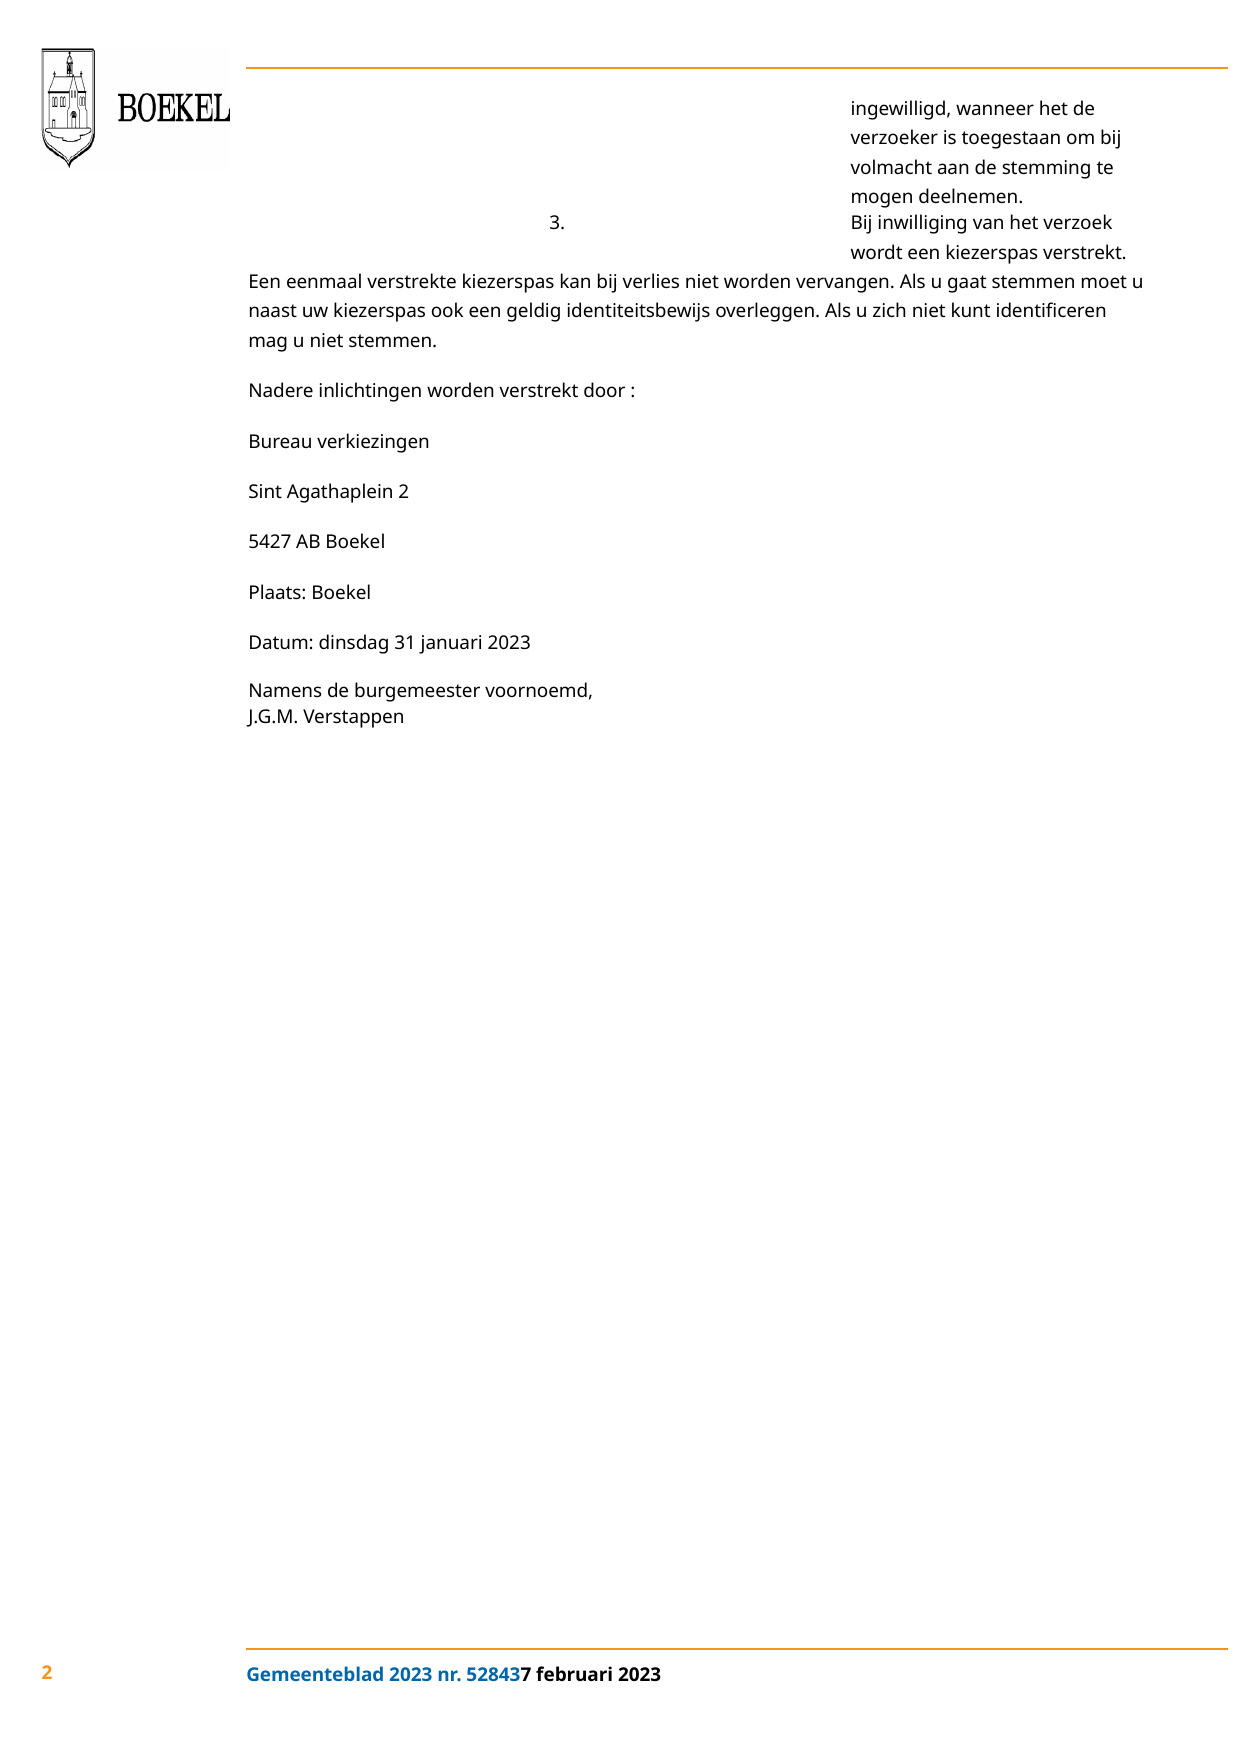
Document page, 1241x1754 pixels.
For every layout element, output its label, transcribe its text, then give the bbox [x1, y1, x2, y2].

text Namens de burgemeester voornoemd, [248, 677, 1152, 703]
text 5427 AB Boekel [248, 529, 1152, 554]
table_cell 3. [549, 209, 850, 264]
text Sint Agathaplein 2 [248, 478, 1152, 504]
text Plaats: Boekel [248, 579, 1152, 605]
table_cell [248, 209, 549, 264]
picture [41, 47, 231, 172]
text Een eenmaal verstrekte kiezerspas kan bij verlies niet worden vervangen. Als u gaat stemmen moet u naast uw kiezerspas ook een geldig identiteitsbewijs overleggen. Als u zich niet kunt identificeren mag u niet stemmen. [248, 268, 1152, 353]
text Nadere inlichtingen worden verstrekt door : [248, 377, 1152, 403]
table_cell [549, 95, 850, 209]
text Bureau verkiezingen [248, 428, 1152, 453]
table_cell [248, 95, 549, 209]
text Datum: dinsdag 31 januari 2023 [248, 629, 1152, 655]
table_cell ingewilligd, wanneer het de verzoeker is toegestaan om bij volmacht aan de stemming te mogen deelnemen. [850, 95, 1152, 209]
table_cell Bij inwilliging van het verzoek wordt een kiezerspas verstrekt. [850, 209, 1152, 264]
text J.G.M. Verstappen [248, 703, 1152, 729]
